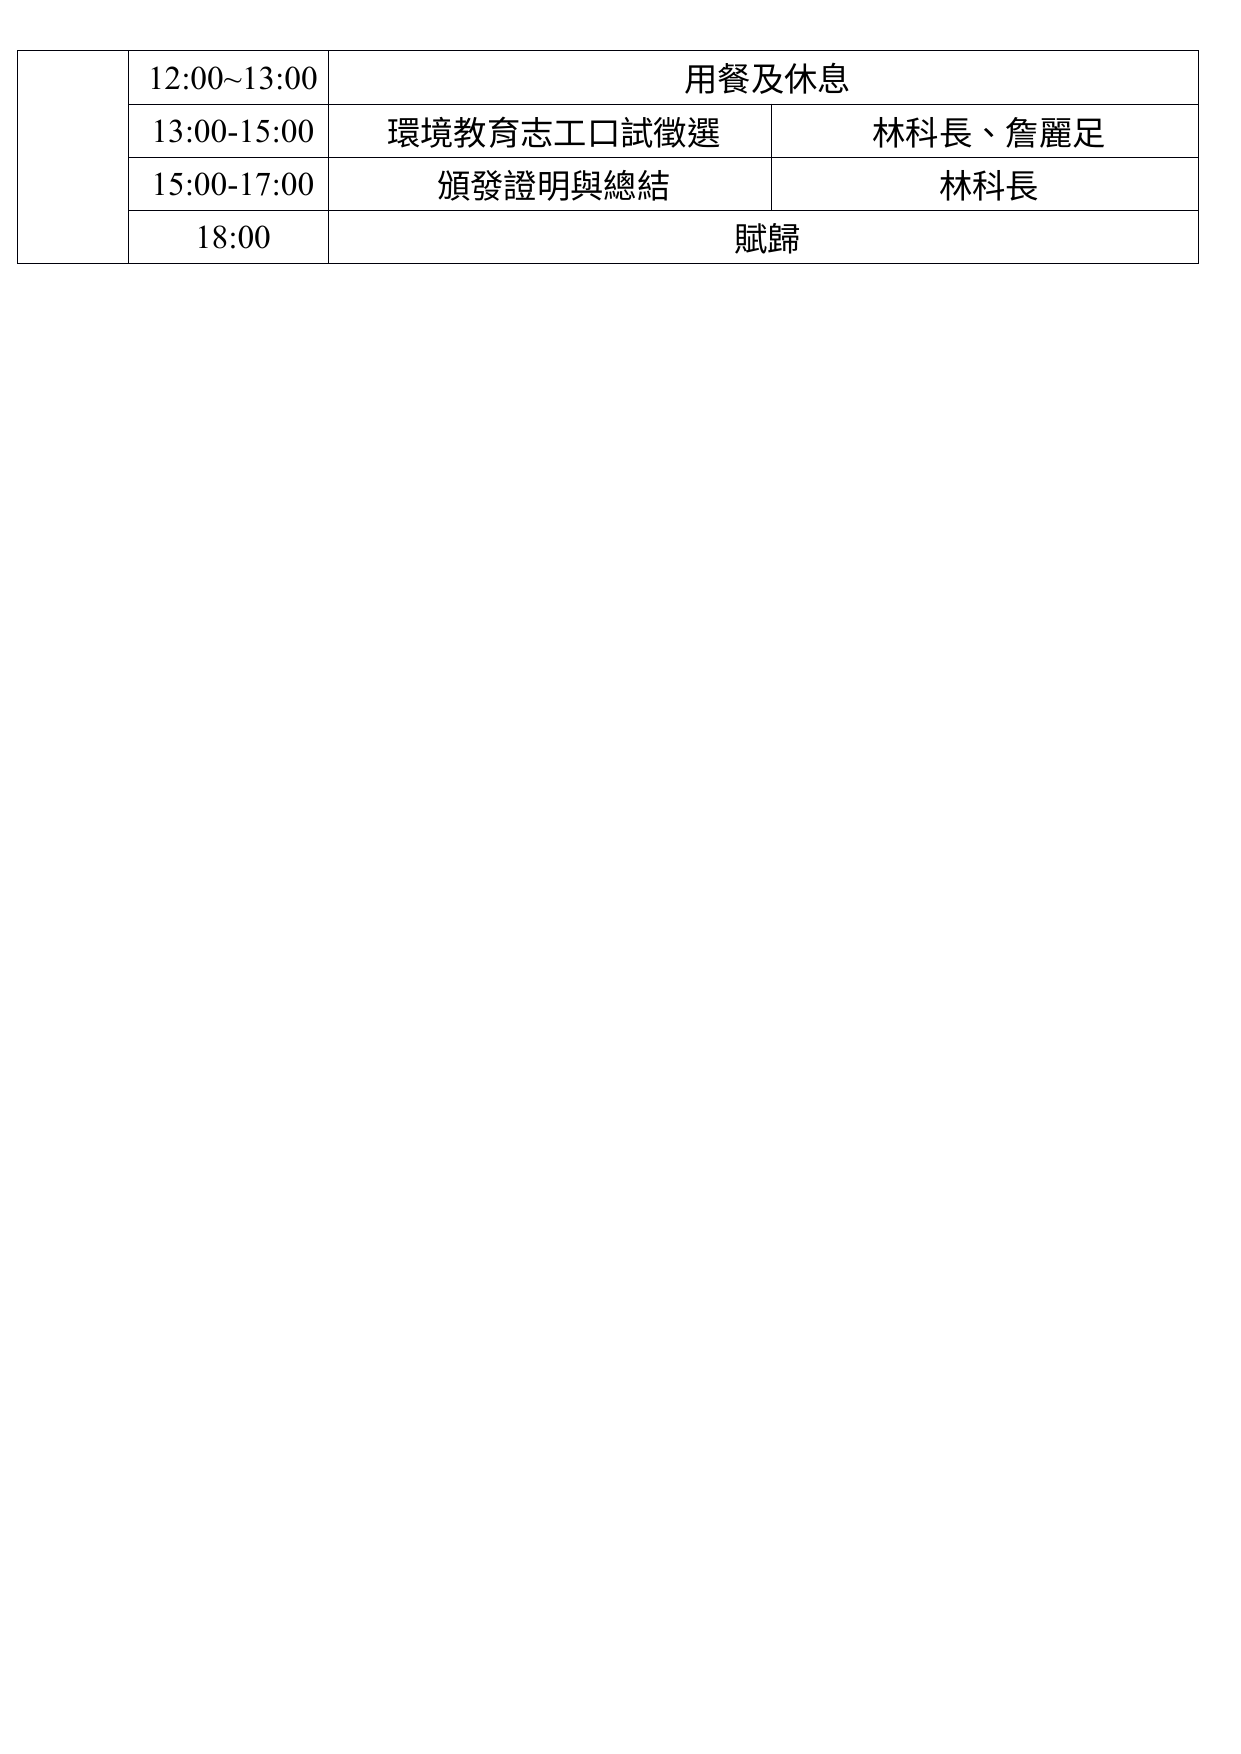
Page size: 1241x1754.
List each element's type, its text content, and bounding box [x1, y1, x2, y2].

table_cell 13:00-15:00 [129, 105, 328, 157]
table_cell 頒發證明與總結 [329, 158, 771, 210]
table_cell 用餐及休息 [329, 51, 1198, 103]
table_cell 林科長 [772, 158, 1198, 210]
table_cell 18:00 [129, 211, 328, 263]
table_cell 林科長、詹麗足 [772, 105, 1198, 157]
table_cell 環境教育志工口試徵選 [329, 105, 771, 157]
table_cell 賦歸 [329, 211, 1198, 263]
table_cell [18, 51, 128, 263]
table_cell 12:00~13:00 [129, 51, 328, 103]
table_cell 15:00-17:00 [129, 158, 328, 210]
